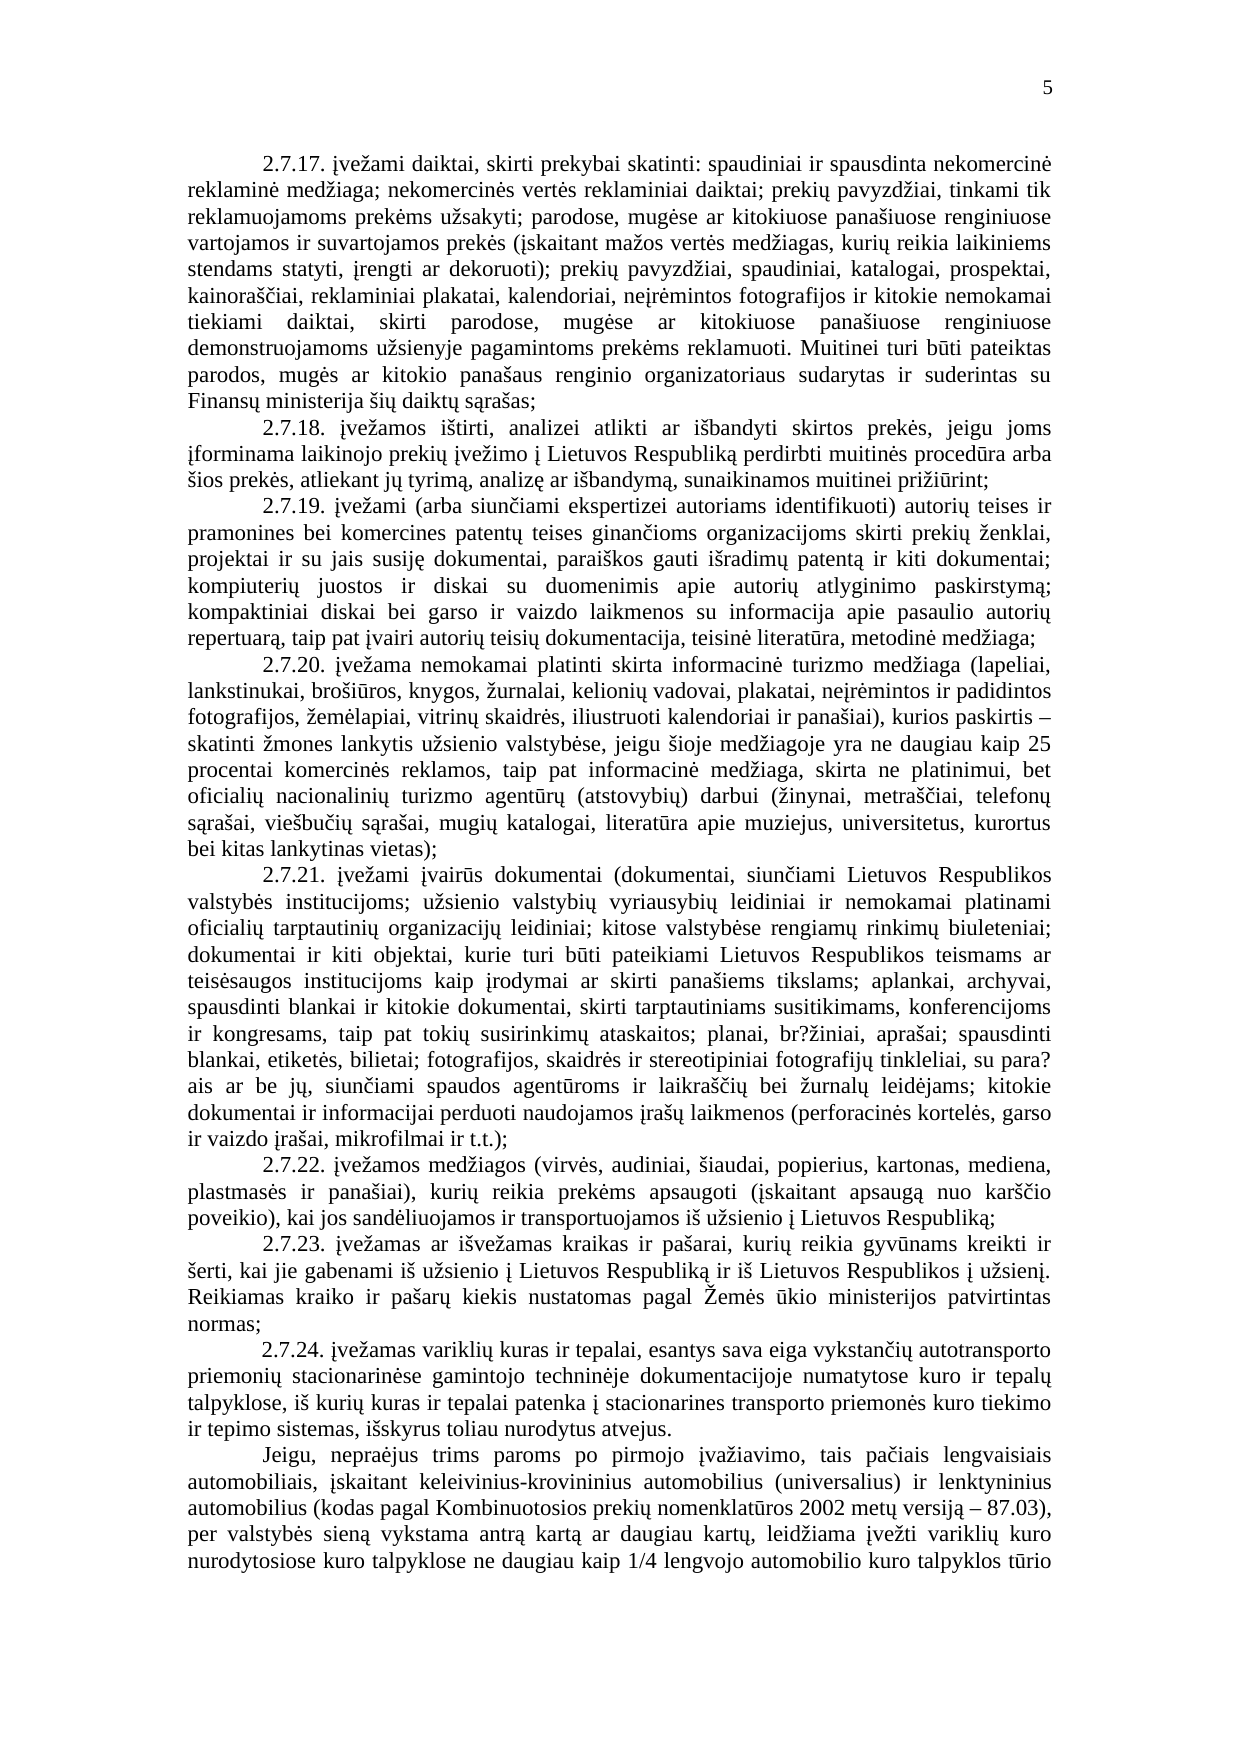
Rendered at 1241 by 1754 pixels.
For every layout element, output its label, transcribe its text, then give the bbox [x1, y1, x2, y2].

text Jeigu, nepraėjus trims paroms po pirmojo įvažiavimo, tais pačiais lengvaisiais automobiliais, įskaitant keleivinius-krovininius automobilius (universalius) ir lenktyninius automobilius (kodas pagal Kombinuotosios prekių nomenklatūros 2002 metų versiją – 87.03), per valstybės sieną vykstama antrą kartą ar daugiau kartų, leidžiama įvežti variklių kuro nurodytosiose kuro talpyklose ne daugiau kaip 1/4 lengvojo automobilio kuro talpyklos tūrio [187, 1441, 1053, 1573]
text 2.7.20. įvežama nemokamai platinti skirta informacinė turizmo medžiaga (lapeliai, lankstinukai, brošiūros, knygos, žurnalai, kelionių vadovai, plakatai, neįrėmintos ir padidintos fotografijos, žemėlapiai, vitrinų skaidrės, iliustruoti kalendoriai ir panašiai), kurios paskirtis – skatinti žmones lankytis užsienio valstybėse, jeigu šioje medžiagoje yra ne daugiau kaip 25 procentai komercinės reklamos, taip pat informacinė medžiaga, skirta ne platinimui, bet oficialių nacionalinių turizmo agentūrų (atstovybių) darbui (žinynai, metraščiai, telefonų sąrašai, viešbučių sąrašai, mugių katalogai, literatūra apie muziejus, universitetus, kurortus bei kitas lankytinas vietas); [187, 651, 1053, 862]
text 2.7.18. įvežamos ištirti, analizei atlikti ar išbandyti skirtos prekės, jeigu joms įforminama laikinojo prekių įvežimo į Lietuvos Respubliką perdirbti muitinės procedūra arba šios prekės, atliekant jų tyrimą, analizę ar išbandymą, sunaikinamos muitinei prižiūrint; [187, 413, 1053, 493]
text 2.7.17. įvežami daiktai, skirti prekybai skatinti: spaudiniai ir spausdinta nekomercinė reklaminė medžiaga; nekomercinės vertės reklaminiai daiktai; prekių pavyzdžiai, tinkami tik reklamuojamoms prekėms užsakyti; parodose, mugėse ar kitokiuose panašiuose renginiuose vartojamos ir suvartojamos prekės (įskaitant mažos vertės medžiagas, kurių reikia laikiniems stendams statyti, įrengti ar dekoruoti); prekių pavyzdžiai, spaudiniai, katalogai, prospektai, kainoraščiai, reklaminiai plakatai, kalendoriai, neįrėmintos fotografijos ir kitokie nemokamai tiekiami daiktai, skirti parodose, mugėse ar kitokiuose panašiuose renginiuose demonstruojamoms užsienyje pagamintoms prekėms reklamuoti. Muitinei turi būti pateiktas parodos, mugės ar kitokio panašaus renginio organizatoriaus sudarytas ir suderintas su Finansų ministerija šių daiktų sąrašas; [187, 150, 1053, 413]
text 2.7.21. įvežami įvairūs dokumentai (dokumentai, siunčiami Lietuvos Respublikos valstybės institucijoms; užsienio valstybių vyriausybių leidiniai ir nemokamai platinami oficialių tarptautinių organizacijų leidiniai; kitose valstybėse rengiamų rinkimų biuleteniai; dokumentai ir kiti objektai, kurie turi būti pateikiami Lietuvos Respublikos teismams ar teisėsaugos institucijoms kaip įrodymai ar skirti panašiems tikslams; aplankai, archyvai, spausdinti blankai ir kitokie dokumentai, skirti tarptautiniams susitikimams, konferencijoms ir kongresams, taip pat tokių susirinkimų ataskaitos; planai, br?žiniai, aprašai; spausdinti blankai, etiketės, bilietai; fotografijos, skaidrės ir stereotipiniai fotografijų tinkleliai, su para?ais ar be jų, siunčiami spaudos agentūroms ir laikraščių bei žurnalų leidėjams; kitokie dokumentai ir informacijai perduoti naudojamos įrašų laikmenos (perforacinės kortelės, garso ir vaizdo įrašai, mikrofilmai ir t.t.); [187, 862, 1053, 1151]
text 2.7.22. įvežamos medžiagos (virvės, audiniai, šiaudai, popierius, kartonas, mediena, plastmasės ir panašiai), kurių reikia prekėms apsaugoti (įskaitant apsaugą nuo karščio poveikio), kai jos sandėliuojamos ir transportuojamos iš užsienio į Lietuvos Respubliką; [187, 1151, 1053, 1231]
text 2.7.19. įvežami (arba siunčiami ekspertizei autoriams identifikuoti) autorių teises ir pramonines bei komercines patentų teises ginančioms organizacijoms skirti prekių ženklai, projektai ir su jais susiję dokumentai, paraiškos gauti išradimų patentą ir kiti dokumentai; kompiuterių juostos ir diskai su duomenimis apie autorių atlyginimo paskirstymą; kompaktiniai diskai bei garso ir vaizdo laikmenos su informacija apie pasaulio autorių repertuarą, taip pat įvairi autorių teisių dokumentacija, teisinė literatūra, metodinė medžiaga; [187, 493, 1053, 651]
text 2.7.23. įvežamas ar išvežamas kraikas ir pašarai, kurių reikia gyvūnams kreikti ir šerti, kai jie gabenami iš užsienio į Lietuvos Respubliką ir iš Lietuvos Respublikos į užsienį. Reikiamas kraiko ir pašarų kiekis nustatomas pagal Žemės ūkio ministerijos patvirtintas normas; [187, 1231, 1053, 1336]
text 2.7.24. įvežamas variklių kuras ir tepalai, esantys sava eiga vykstančių autotransporto priemonių stacionarinėse gamintojo techninėje dokumentacijoje numatytose kuro ir tepalų talpyklose, iš kurių kuras ir tepalai patenka į stacionarines transporto priemonės kuro tiekimo ir tepimo sistemas, išskyrus toliau nurodytus atvejus. [187, 1336, 1053, 1441]
